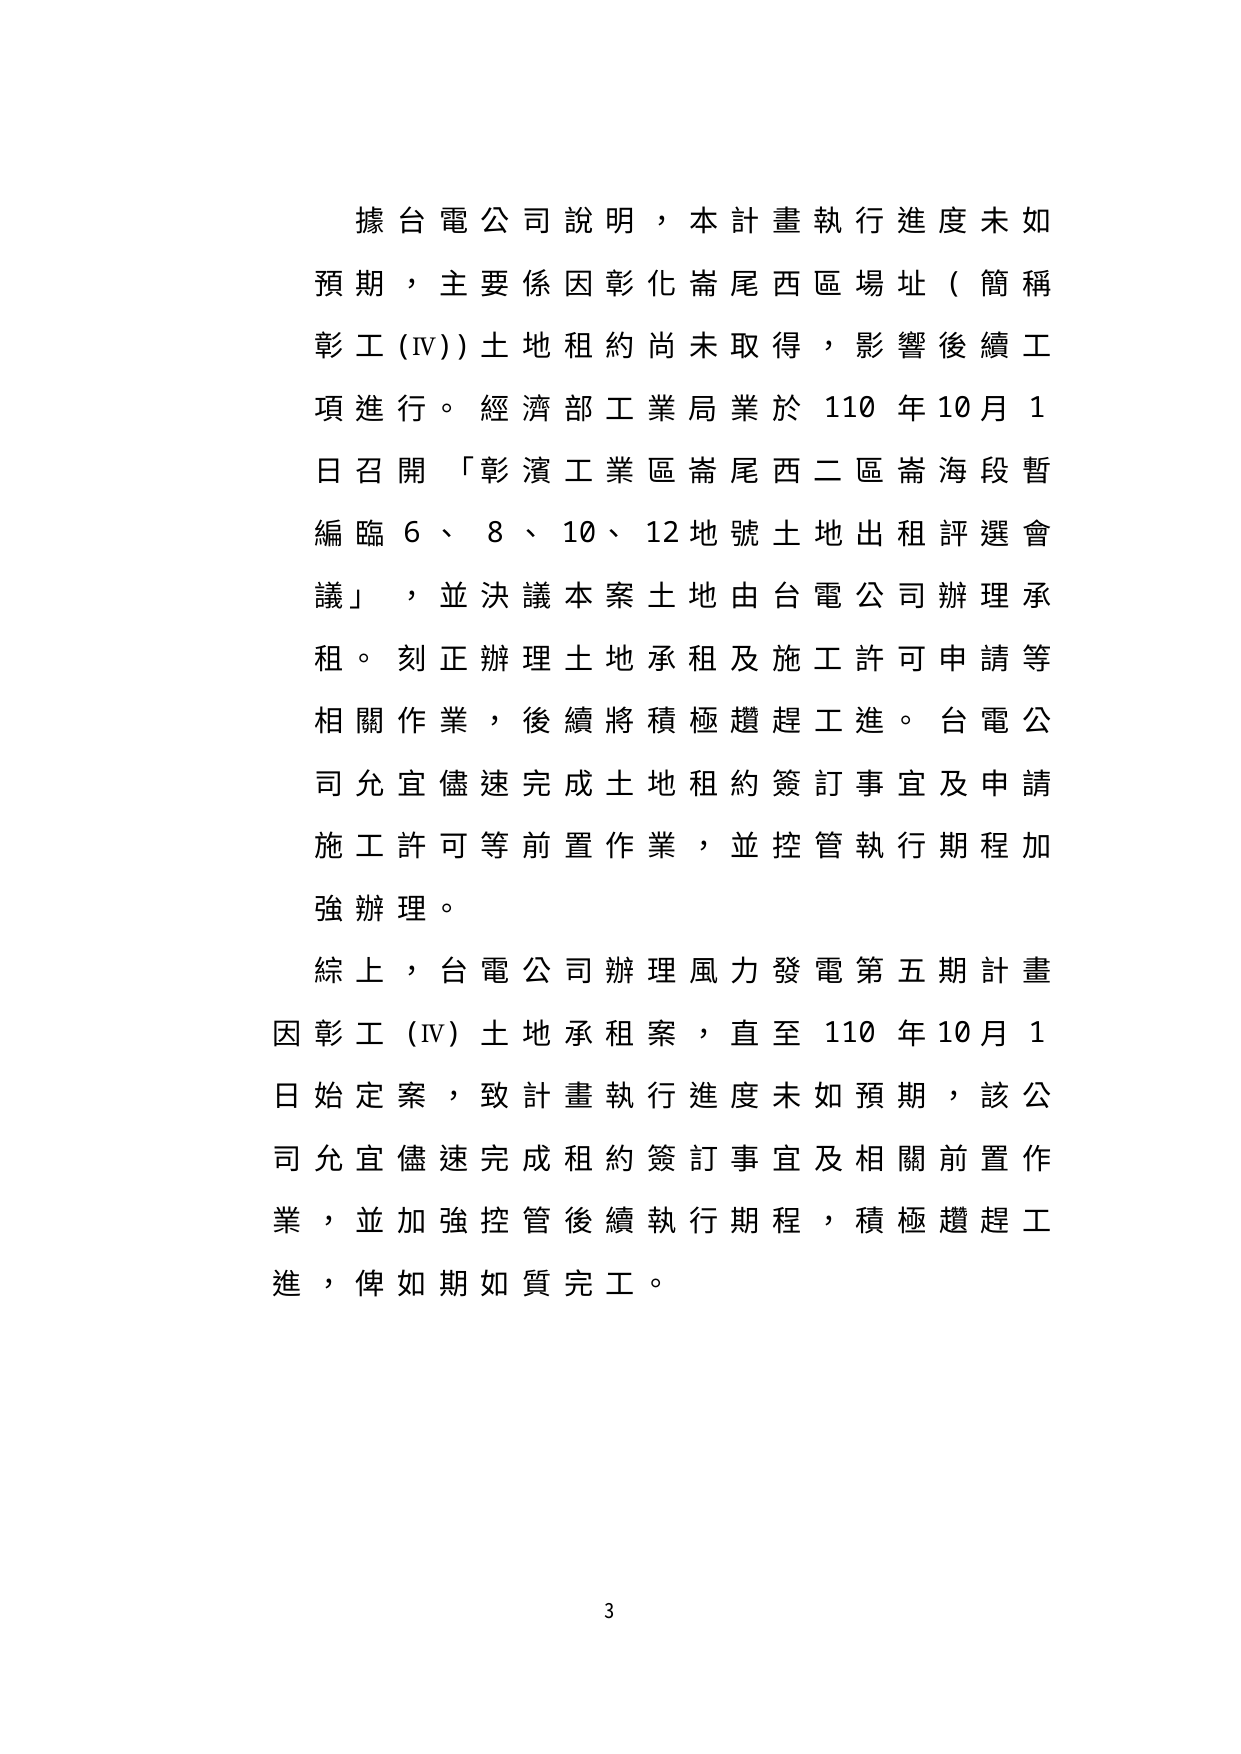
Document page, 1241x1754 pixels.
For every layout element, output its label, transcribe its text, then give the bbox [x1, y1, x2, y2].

text 綜上，台電公司辦理風力發電第五期計畫因彰工(Ⅳ)土地承租案，直至110年10月1日始定案，致計畫執行進度未如預期，該公司允宜儘速完成租約簽訂事宜及相關前置作業，並加強控管後續執行期程，積極趲趕工進，俾如期如質完工。 [242, 927, 1058, 1302]
text 據台電公司說明，本計畫執行進度未如預期，主要係因彰化崙尾西區場址(簡稱彰工(Ⅳ))土地租約尚未取得，影響後續工項進行。經濟部工業局業於110年10月1日召開「彰濱工業區崙尾西二區崙海段暫編臨6、8、10、12地號土地出租評選會議」，並決議本案土地由台電公司辦理承租。刻正辦理土地承租及施工許可申請等相關作業，後續將積極趲趕工進。台電公司允宜儘速完成土地租約簽訂事宜及申請施工許可等前置作業，並控管執行期程加強辦理。 [271, 177, 1058, 927]
